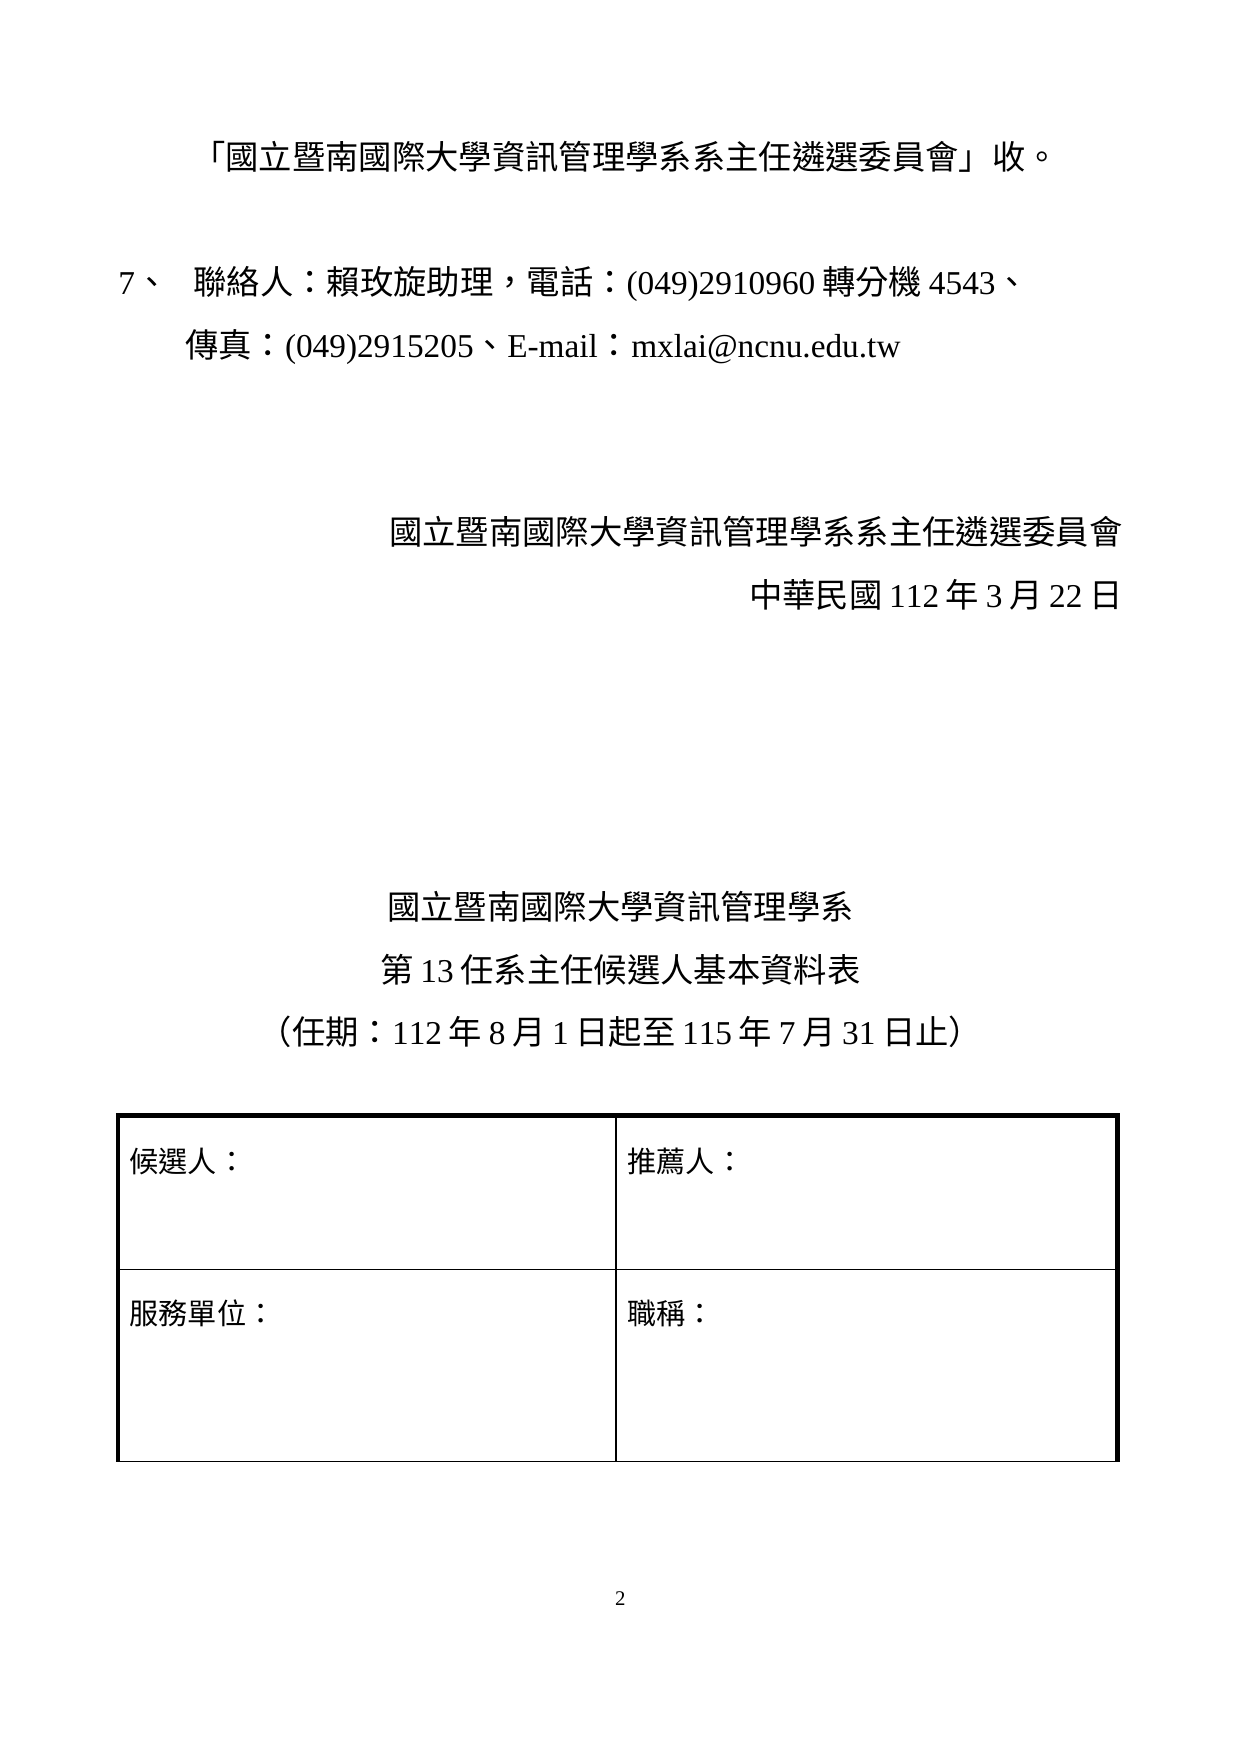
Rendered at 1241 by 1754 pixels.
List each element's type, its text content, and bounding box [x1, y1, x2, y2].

text 國立暨南國際大學資訊管理學系 [118, 863, 1122, 926]
list 聯絡人：賴玫旋助理，電話：(049)2910960轉分機4543、 [118, 238, 1122, 301]
text 第13任系主任候選人基本資料表 [118, 926, 1122, 988]
text （任期：112年8月1日起至115年7月31日止） [118, 988, 1122, 1051]
table_header 推薦人： [617, 1118, 1115, 1269]
table_cell 服務單位： [120, 1270, 615, 1461]
text 傳真：(049)2915205、E-mail：​mxlai@ncnu.edu.tw [118, 301, 1122, 363]
text 中華民國112年3月22日 [118, 551, 1122, 613]
text 「國立暨南國際大學資訊管理學系系主任遴選委員會」收。 [118, 113, 1122, 176]
table_cell 職稱： [617, 1270, 1115, 1461]
table_header 候選人： [120, 1118, 615, 1269]
text 國立暨南國際大學資訊管理學系系主任遴選委員會 [118, 488, 1122, 551]
